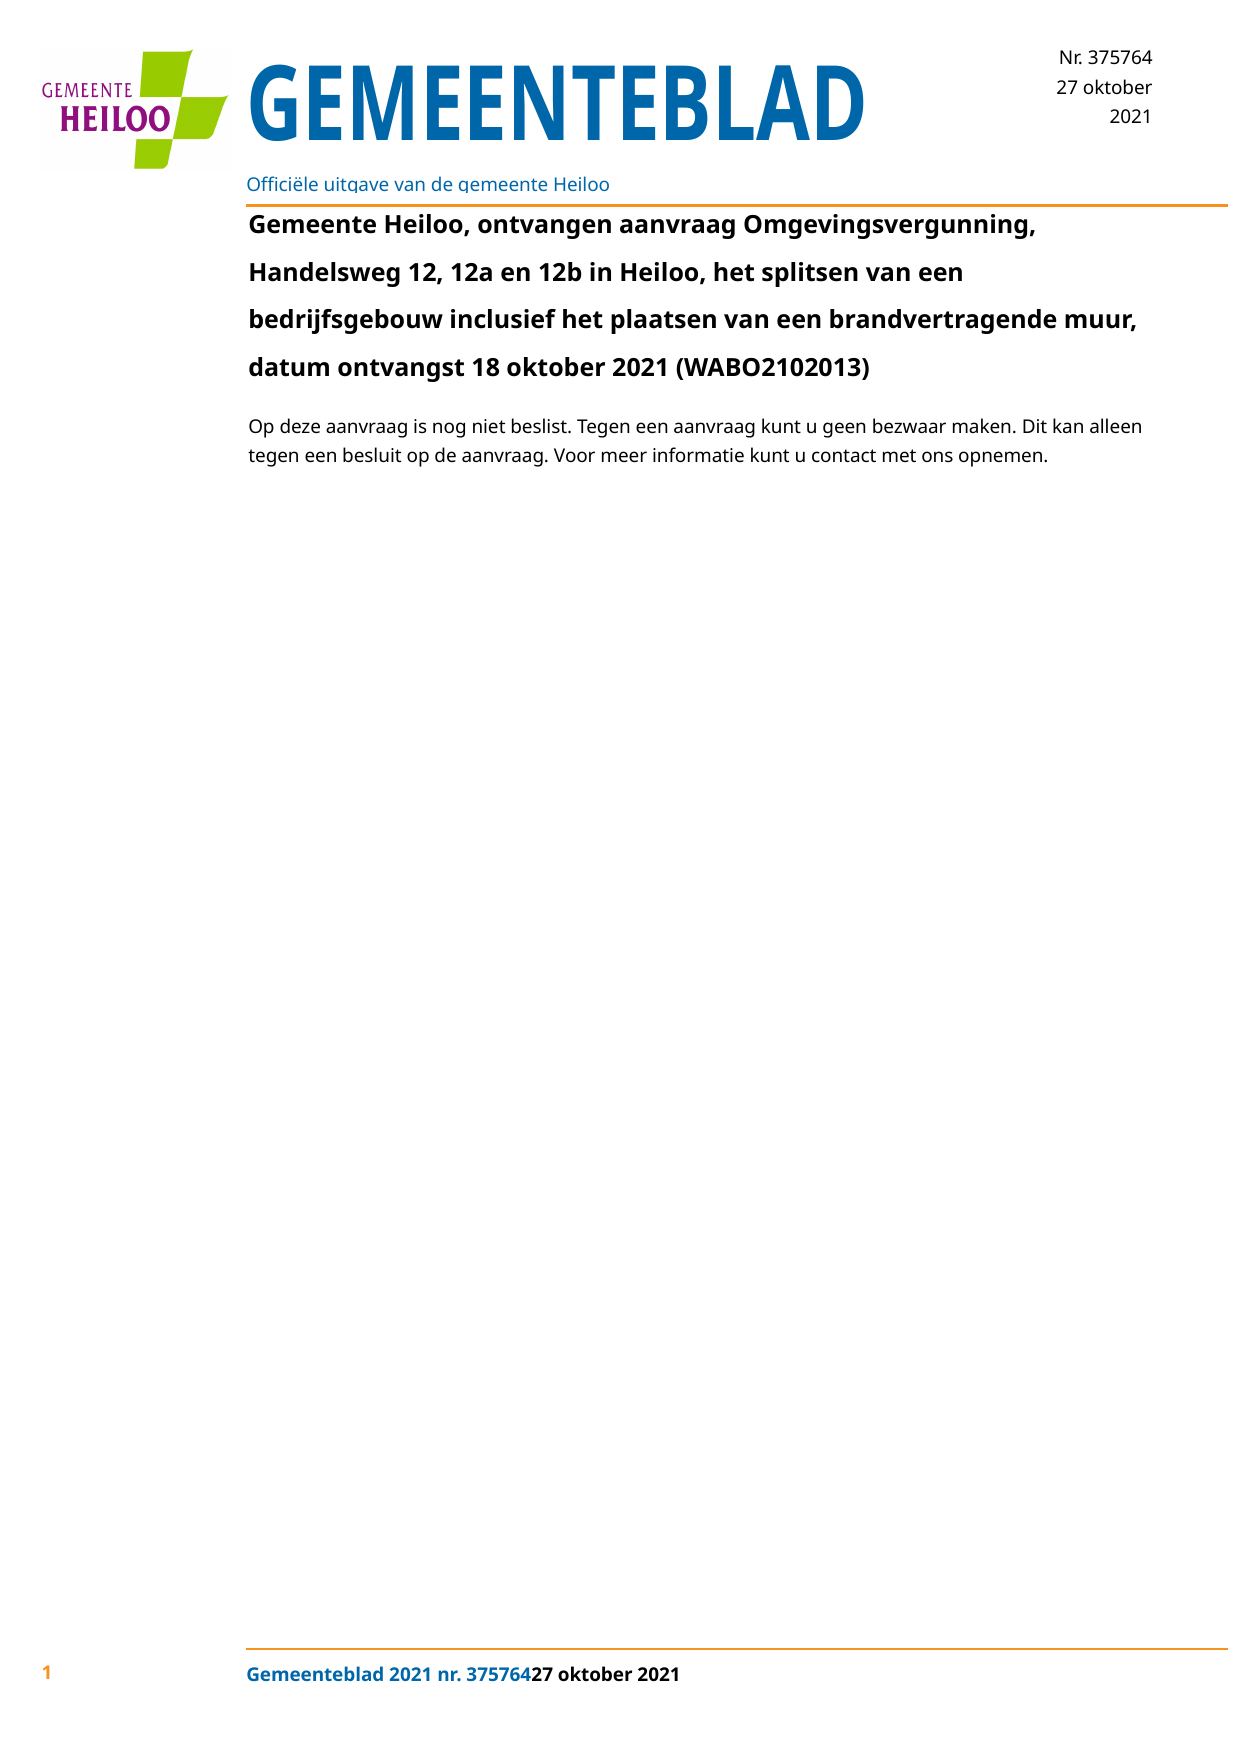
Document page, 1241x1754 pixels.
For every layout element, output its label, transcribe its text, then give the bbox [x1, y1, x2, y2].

text Gemeente Heiloo, ontvangen aanvraag Omgevingsvergunning, Handelsweg 12, 12a en 12b in Heiloo, het splitsen van een bedrijfsgebouw inclusief het plaatsen van een brandvertragende muur, datum ontvangst 18 oktober 2021 (WABO2102013) [248, 207, 1152, 384]
text Op deze aanvraag is nog niet beslist. Tegen een aanvraag kunt u geen bezwaar maken. Dit kan alleen tegen een besluit op de aanvraag. Voor meer informatie kunt u contact met ons opnemen. [248, 413, 1152, 468]
picture [41, 47, 231, 172]
